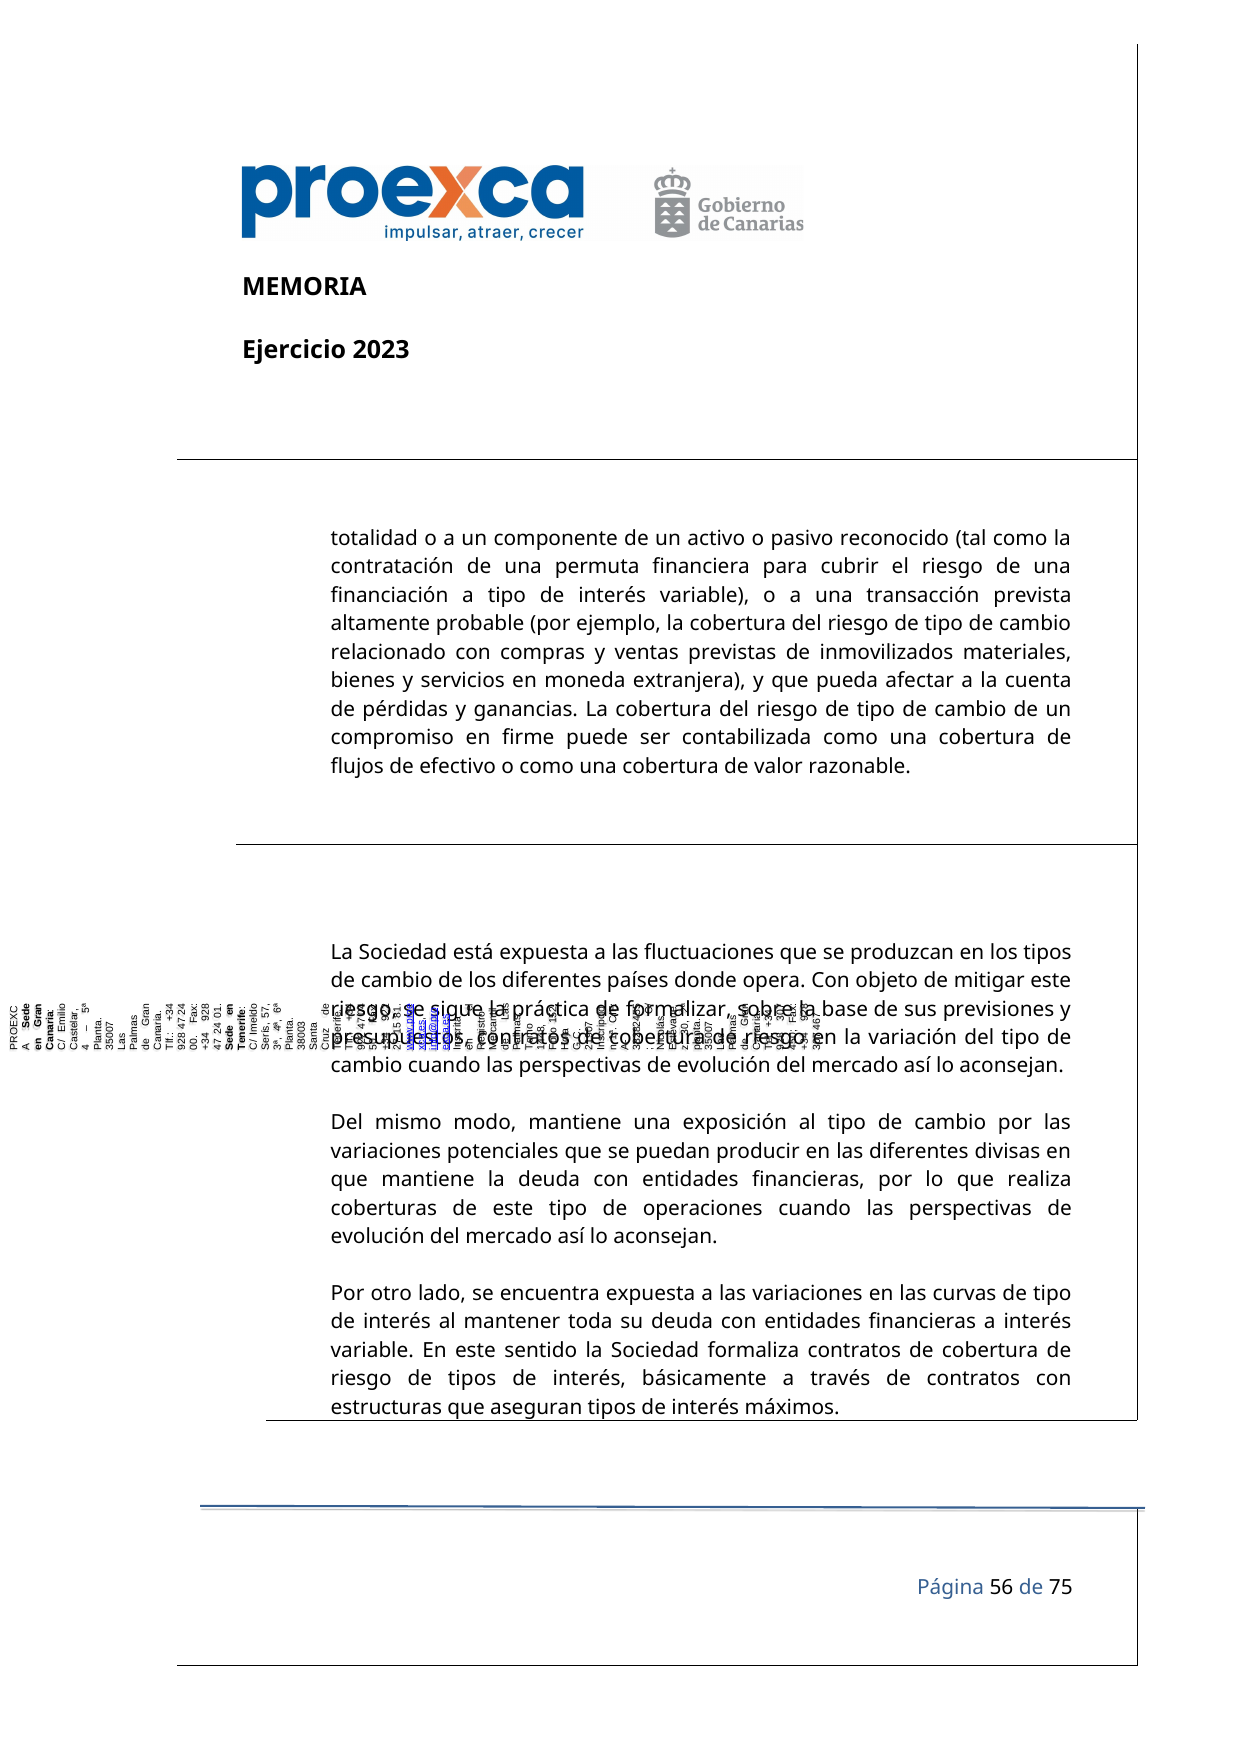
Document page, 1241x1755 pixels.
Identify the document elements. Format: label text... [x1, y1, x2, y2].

text Del mismo modo, mantiene una exposición al tipo de cambio por las variaciones potenciales que se puedan producir en las diferentes divisas en que mantiene la deuda con entidades financieras, por lo que realiza coberturas de este tipo de operaciones cuando las perspectivas de evolución del mercado así lo aconsejan. [266, 1107, 1137, 1249]
list totalidad o a un componente de un activo o pasivo reconocido (tal como la contratación de una permuta financiera para cubrir el riesgo de una financiación a tipo de interés variable), o a una transacción prevista altamente probable (por ejemplo, la cobertura del riesgo de tipo de cambio relacionado con compras y ventas previstas de inmovilizados materiales, bienes y servicios en moneda extranjera), y que pueda afectar a la cuenta de pérdidas y ganancias. La cobertura del riesgo de tipo de cambio de un compromiso en firme puede ser contabilizada como una cobertura de flujos de efectivo o como una cobertura de valor razonable. [236, 459, 1137, 844]
text Por otro lado, se encuentra expuesta a las variaciones en las curvas de tipo de interés al mantener toda su deuda con entidades financieras a interés variable. En este sentido la Sociedad formaliza contratos de cobertura de riesgo de tipos de interés, básicamente a través de contratos con estructuras que aseguran tipos de interés máximos. [266, 1278, 1137, 1420]
text La Sociedad está expuesta a las fluctuaciones que se produzcan en los tipos de cambio de los diferentes países donde opera. Con objeto de mitigar este riesgo, se sigue la práctica de formalizar, sobre la base de sus previsiones y presupuestos, contratos de cobertura de riesgo en la variación del tipo de cambio cuando las perspectivas de evolución del mercado así lo aconsejan. [266, 937, 1137, 1079]
